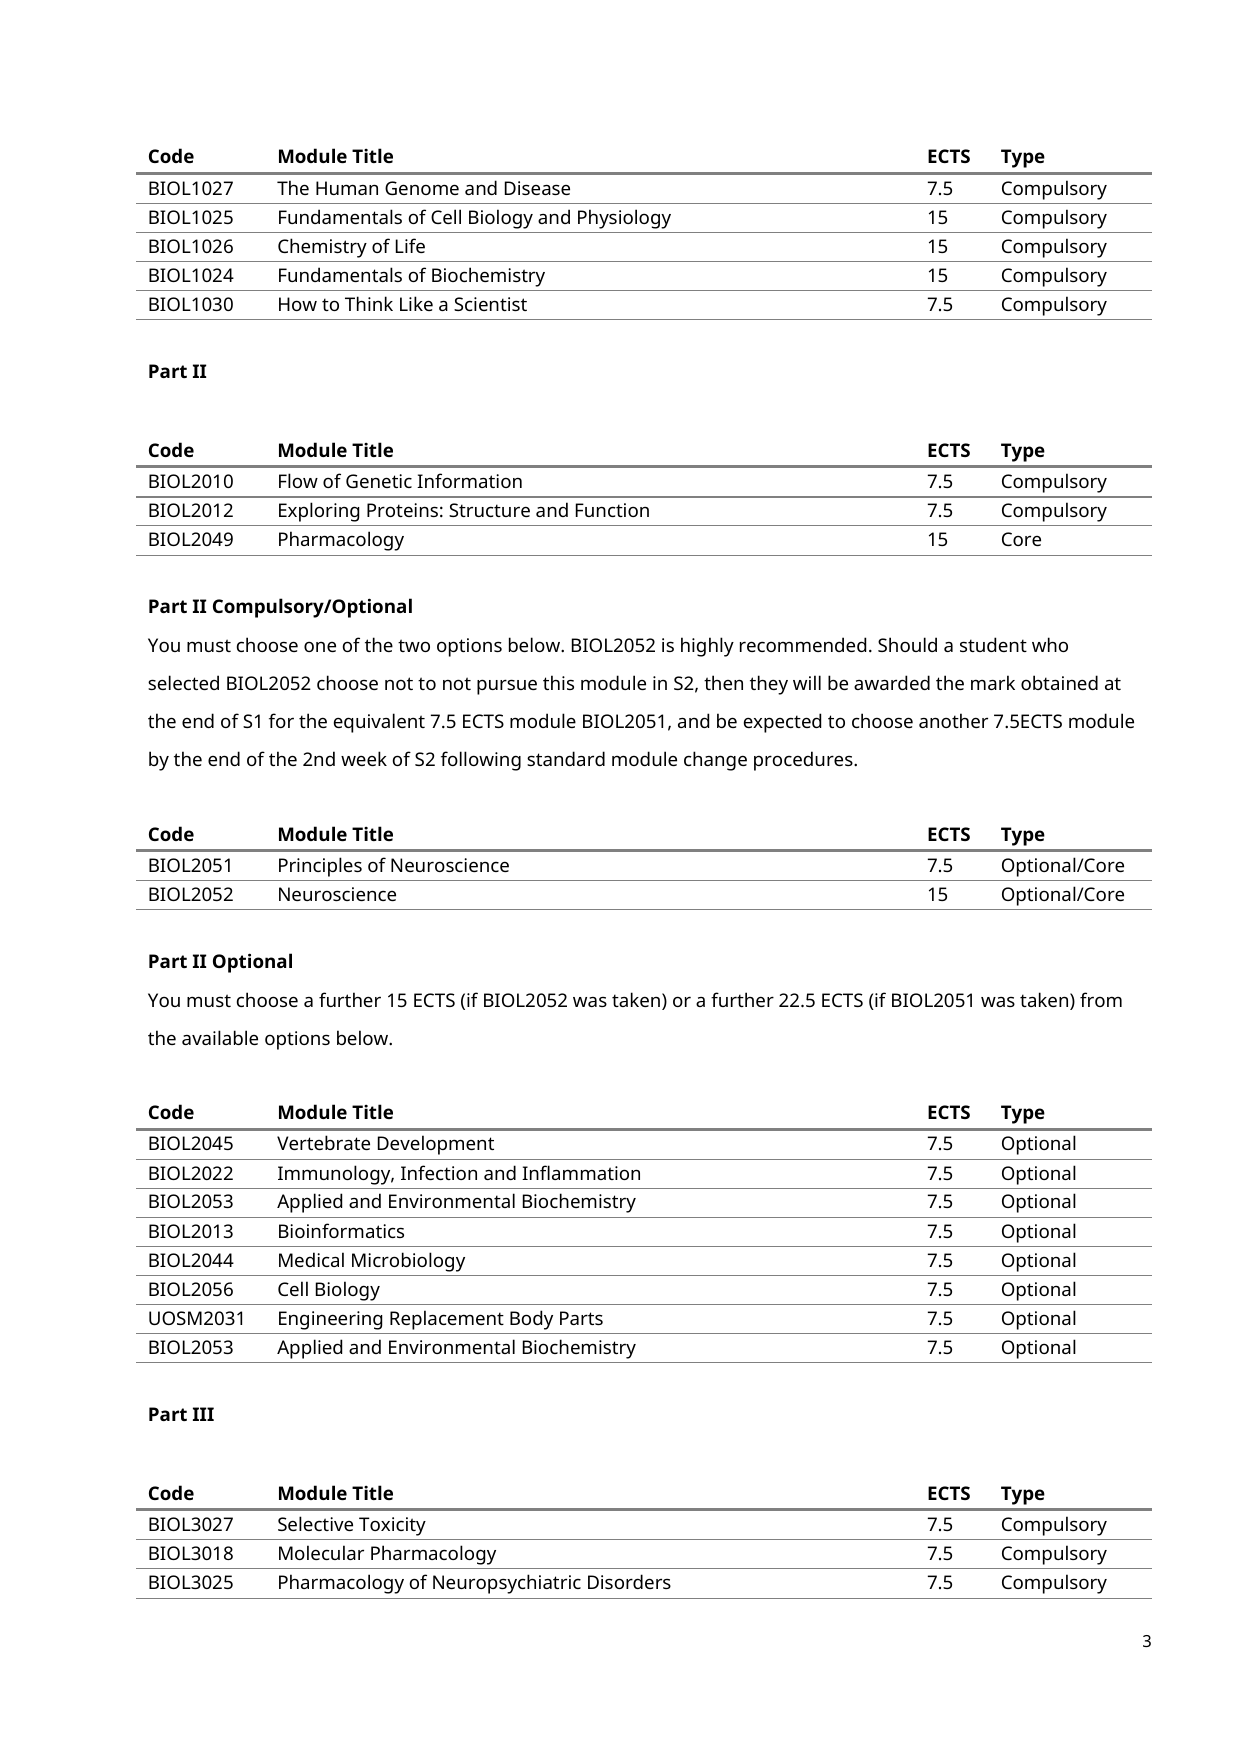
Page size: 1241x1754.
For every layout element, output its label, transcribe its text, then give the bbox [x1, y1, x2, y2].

table_cell Compulsory [989, 1540, 1152, 1568]
table_cell Compulsory [989, 1569, 1152, 1597]
table_cell 7.5 [916, 291, 989, 319]
table_cell Module Title [266, 821, 916, 849]
table_cell ECTS [916, 821, 989, 849]
table_cell Optional/Core [989, 852, 1152, 880]
table_cell ECTS [916, 144, 989, 172]
table_cell Optional [989, 1189, 1152, 1217]
table_cell Part III [136, 1363, 1152, 1480]
table_cell BIOL3025 [136, 1569, 266, 1597]
table_cell BIOL1024 [136, 262, 266, 290]
table_cell Engineering Replacement Body Parts [266, 1305, 916, 1333]
table_cell Compulsory [989, 233, 1152, 261]
table_cell Bioinformatics [266, 1218, 916, 1246]
table_cell Compulsory [989, 262, 1152, 290]
table_cell BIOL1025 [136, 204, 266, 232]
table_cell Module Title [266, 144, 916, 172]
table_cell BIOL1030 [136, 291, 266, 319]
table_cell 7.5 [916, 1540, 989, 1568]
table_cell BIOL1027 [136, 175, 266, 203]
table_cell BIOL2045 [136, 1131, 266, 1159]
table_cell UOSM2031 [136, 1305, 266, 1333]
table_cell ECTS [916, 1480, 989, 1508]
table_cell Code [136, 1480, 266, 1508]
table_cell 7.5 [916, 1131, 989, 1159]
table_cell BIOL2012 [136, 498, 266, 525]
table_cell Part II Optional You must choose a further 15 ECTS (if BIOL2052 was taken) or a further 22.5 ECTS (if BIOL2051 was taken) from the available options below. [136, 910, 1152, 1099]
table_cell The Human Genome and Disease [266, 175, 916, 203]
table_cell 7.5 [916, 852, 989, 880]
table_cell BIOL2053 [136, 1334, 266, 1362]
table_cell Vertebrate Development [266, 1131, 916, 1159]
table_cell Neuroscience [266, 881, 916, 909]
table_cell Immunology, Infection and Inflammation [266, 1160, 916, 1188]
table_cell Module Title [266, 1480, 916, 1508]
table_cell Compulsory [989, 498, 1152, 525]
table_cell Chemistry of Life [266, 233, 916, 261]
table_cell Compulsory [989, 1511, 1152, 1539]
table_cell BIOL3027 [136, 1511, 266, 1539]
table_cell Code [136, 821, 266, 849]
table_cell Fundamentals of Biochemistry [266, 262, 916, 290]
table_cell 15 [916, 881, 989, 909]
table_cell BIOL1026 [136, 233, 266, 261]
table_cell How to Think Like a Scientist [266, 291, 916, 319]
table_cell Medical Microbiology [266, 1247, 916, 1275]
table_cell BIOL2044 [136, 1247, 266, 1275]
table_cell 7.5 [916, 468, 989, 496]
table_cell ECTS [916, 1100, 989, 1128]
table_cell Optional [989, 1218, 1152, 1246]
table_cell 15 [916, 526, 989, 554]
table_cell Optional [989, 1247, 1152, 1275]
table_cell Type [989, 821, 1152, 849]
table_cell Cell Biology [266, 1276, 916, 1304]
table_cell Principles of Neuroscience [266, 852, 916, 880]
table_cell 15 [916, 262, 989, 290]
table_cell 7.5 [916, 1189, 989, 1217]
table_cell Compulsory [989, 175, 1152, 203]
table_cell Part II [136, 320, 1152, 437]
table_cell 7.5 [916, 1511, 989, 1539]
table_cell Code [136, 437, 266, 465]
table_cell Module Title [266, 1100, 916, 1128]
table_cell Core [989, 526, 1152, 554]
table_cell Fundamentals of Cell Biology and Physiology [266, 204, 916, 232]
table_cell Pharmacology of Neuropsychiatric Disorders [266, 1569, 916, 1597]
table_cell Molecular Pharmacology [266, 1540, 916, 1568]
table_cell Compulsory [989, 291, 1152, 319]
table_cell Flow of Genetic Information [266, 468, 916, 496]
table_cell Applied and Environmental Biochemistry [266, 1334, 916, 1362]
table_cell BIOL2049 [136, 526, 266, 554]
table_cell BIOL2052 [136, 881, 266, 909]
table_cell 7.5 [916, 1247, 989, 1275]
table_cell Optional [989, 1160, 1152, 1188]
table_cell Part II Compulsory/Optional You must choose one of the two options below. BIOL2052 is highly recommended. Should a student who selected BIOL2052 choose not to not pursue this module in S2, then they will be awarded the mark obtained at the end of S1 for the equivalent 7.5 ECTS module BIOL2051, and be expected to choose another 7.5ECTS module by the end of the 2nd week of S2 following standard module change procedures. [136, 556, 1152, 821]
table_cell 15 [916, 233, 989, 261]
table_cell Compulsory [989, 204, 1152, 232]
table_cell Optional [989, 1131, 1152, 1159]
table_cell Type [989, 1100, 1152, 1128]
table_cell BIOL3018 [136, 1540, 266, 1568]
table_cell 7.5 [916, 1218, 989, 1246]
table_cell BIOL2051 [136, 852, 266, 880]
table_cell 7.5 [916, 1334, 989, 1362]
table_cell BIOL2056 [136, 1276, 266, 1304]
table_cell Pharmacology [266, 526, 916, 554]
table_header [136, 104, 1152, 144]
table_cell ECTS [916, 437, 989, 465]
table_cell 7.5 [916, 1305, 989, 1333]
table_cell Applied and Environmental Biochemistry [266, 1189, 916, 1217]
table_cell 15 [916, 204, 989, 232]
table_cell Module Title [266, 437, 916, 465]
table_cell Type [989, 437, 1152, 465]
table_cell BIOL2022 [136, 1160, 266, 1188]
table_cell Code [136, 144, 266, 172]
table_cell BIOL2010 [136, 468, 266, 496]
table_cell 7.5 [916, 498, 989, 525]
table_cell Optional/Core [989, 881, 1152, 909]
table_cell Type [989, 1480, 1152, 1508]
table_cell 7.5 [916, 1276, 989, 1304]
table_cell Code [136, 1100, 266, 1128]
table_cell 7.5 [916, 175, 989, 203]
table_cell Optional [989, 1305, 1152, 1333]
table_cell Compulsory [989, 468, 1152, 496]
table_cell Exploring Proteins: Structure and Function [266, 498, 916, 525]
table_cell Selective Toxicity [266, 1511, 916, 1539]
table_cell BIOL2053 [136, 1189, 266, 1217]
table_cell Optional [989, 1334, 1152, 1362]
table_cell 7.5 [916, 1160, 989, 1188]
table_cell Type [989, 144, 1152, 172]
table_cell Optional [989, 1276, 1152, 1304]
table_cell 7.5 [916, 1569, 989, 1597]
table_cell BIOL2013 [136, 1218, 266, 1246]
